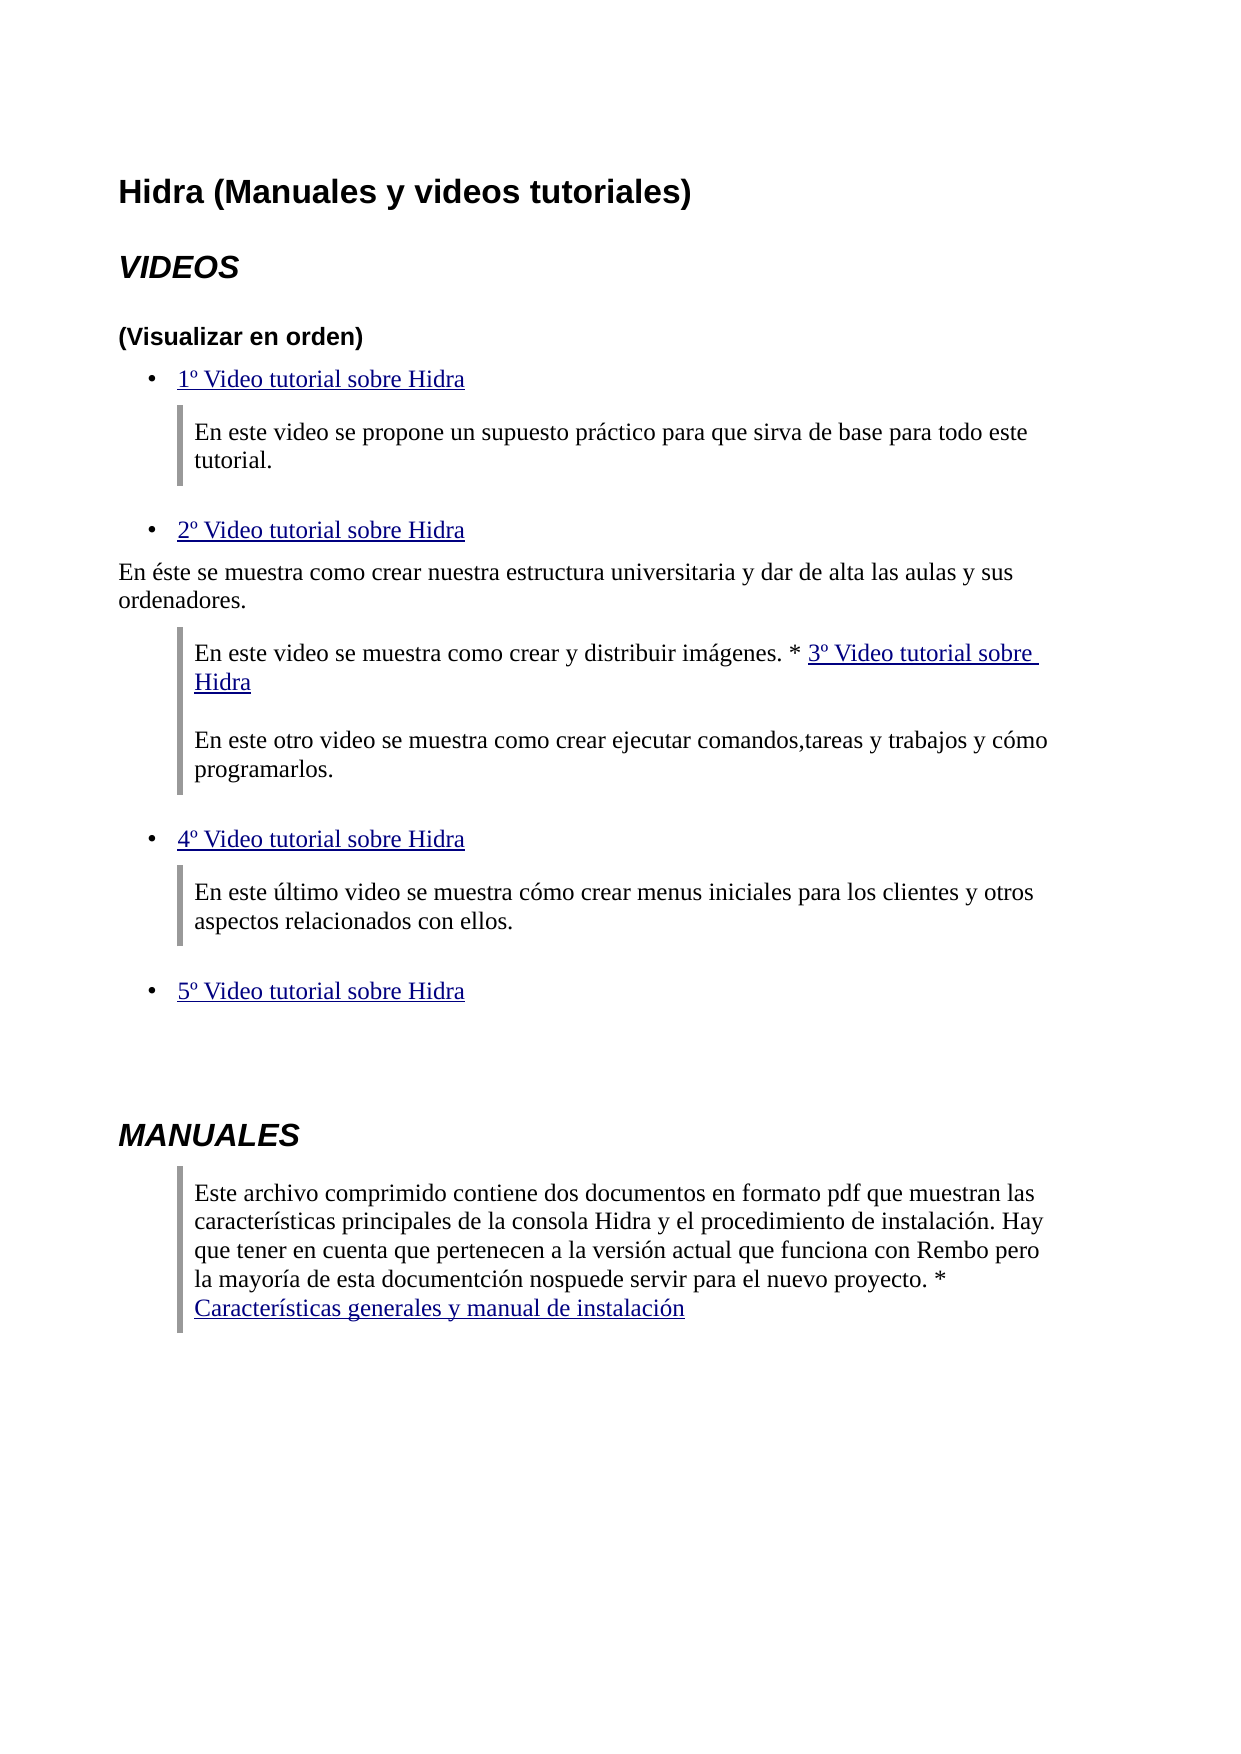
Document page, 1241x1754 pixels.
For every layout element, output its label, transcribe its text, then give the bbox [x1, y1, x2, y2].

text Este archivo comprimido contiene dos documentos en formato pdf que muestran las características principales de la consola Hidra y el procedimiento de instalación. Hay que tener en cuenta que pertenecen a la versión actual que funciona con Rembo pero la mayoría de esta documentción nospuede servir para el nuevo proyecto. * Características generales y manual de instalación [183, 1166, 1063, 1333]
list 5º Video tutorial sobre Hidra [148, 976, 1122, 1005]
subtitle VIDEOS [118, 248, 1122, 285]
list 2º Video tutorial sobre Hidra [148, 515, 1122, 544]
subtitle (Visualizar en orden) [118, 322, 1122, 351]
text En este último video se muestra cómo crear menus iniciales para los clientes y otros aspectos relacionados con ellos. [183, 865, 1063, 946]
text En este video se propone un supuesto práctico para que sirva de base para todo este tutorial. [183, 405, 1063, 486]
subtitle Hidra (Manuales y videos tutoriales) [118, 172, 1122, 211]
subtitle MANUALES [118, 1117, 1122, 1153]
list 1º Video tutorial sobre Hidra [148, 364, 1122, 392]
text En este video se muestra como crear y distribuir imágenes. * 3º Video tutorial sobre Hidra [183, 627, 1063, 696]
text En este otro video se muestra como crear ejecutar comandos,tareas y trabajos y cómo programarlos. [183, 714, 1063, 795]
list 4º Video tutorial sobre Hidra [148, 824, 1122, 853]
text En éste se muestra como crear nuestra estructura universitaria y dar de alta las aulas y sus ordenadores. [118, 557, 1122, 614]
